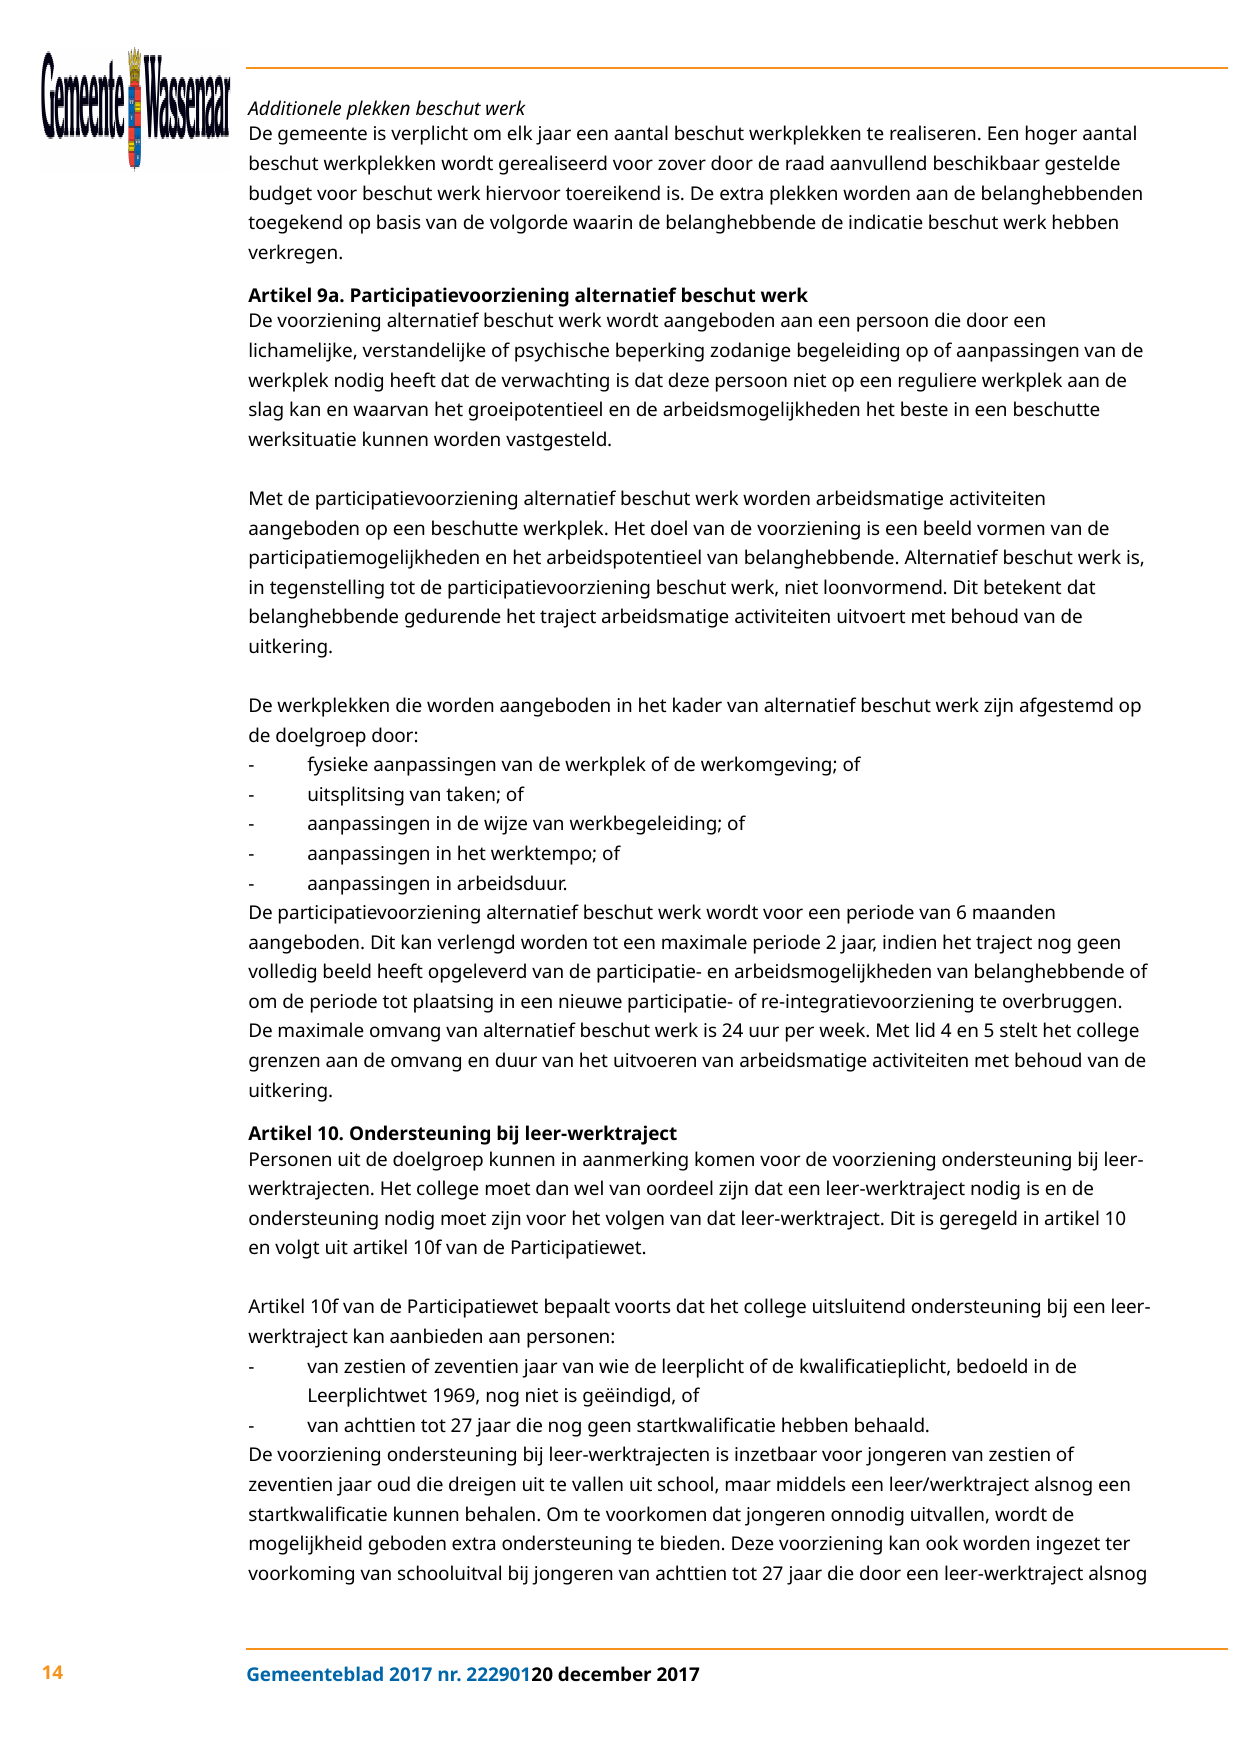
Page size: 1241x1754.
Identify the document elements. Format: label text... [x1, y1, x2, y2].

list aanpassingen in arbeidsduur. [248, 870, 1152, 896]
list aanpassingen in het werktempo; of [248, 840, 1152, 866]
text De voorziening ondersteuning bij leer-werktrajecten is inzetbaar voor jongeren van zestien of zeventien jaar oud die dreigen uit te vallen uit school, maar middels een leer/werktraject alsnog een startkwalificatie kunnen behalen. Om te voorkomen dat jongeren onnodig uitvallen, wordt de mogelijkheid geboden extra ondersteuning te bieden. Deze voorziening kan ook worden ingezet ter voorkoming van schooluitval bij jongeren van achttien tot 27 jaar die door een leer-werktraject alsnog [248, 1442, 1152, 1586]
text De voorziening alternatief beschut werk wordt aangeboden aan een persoon die door een lichamelijke, verstandelijke of psychische beperking zodanige begeleiding op of aanpassingen van de werkplek nodig heeft dat de verwachting is dat deze persoon niet op een reguliere werkplek aan de slag kan en waarvan het groeipotentieel en de arbeidsmogelijkheden het beste in een beschutte werksituatie kunnen worden vastgesteld. [248, 308, 1152, 452]
text De gemeente is verplicht om elk jaar een aantal beschut werkplekken te realiseren. Een hoger aantal beschut werkplekken wordt gerealiseerd voor zover door de raad aanvullend beschikbaar gestelde budget voor beschut werk hiervoor toereikend is. De extra plekken worden aan de belanghebbenden toegekend op basis van de volgorde waarin de belanghebbende de indicatie beschut werk hebben verkregen. [248, 121, 1152, 264]
text Artikel 9a. Participatievoorziening alternatief beschut werk [248, 282, 1152, 308]
text Artikel 10f van de Participatiewet bepaalt voorts dat het college uitsluitend ondersteuning bij een leer-werktraject kan aanbieden aan personen: [248, 1294, 1152, 1349]
text Artikel 10. Ondersteuning bij leer-werktraject [248, 1120, 1152, 1146]
list fysieke aanpassingen van de werkplek of de werkomgeving; of [248, 751, 1152, 777]
text De participatievoorziening alternatief beschut werk wordt voor een periode van 6 maanden aangeboden. Dit kan verlengd worden tot een maximale periode 2 jaar, indien het traject nog geen volledig beeld heeft opgeleverd van de participatie- en arbeidsmogelijkheden van belanghebbende of om de periode tot plaatsing in een nieuwe participatie- of re-integratievoorziening te overbruggen. De maximale omvang van alternatief beschut werk is 24 uur per week. Met lid 4 en 5 stelt het college grenzen aan de omvang en duur van het uitvoeren van arbeidsmatige activiteiten met behoud van de uitkering. [248, 899, 1152, 1103]
text De werkplekken die worden aangeboden in het kader van alternatief beschut werk zijn afgestemd op de doelgroep door: [248, 692, 1152, 748]
text Met de participatievoorziening alternatief beschut werk worden arbeidsmatige activiteiten aangeboden op een beschutte werkplek. Het doel van de voorziening is een beeld vormen van de participatiemogelijkheden en het arbeidspotentieel van belanghebbende. Alternatief beschut werk is, in tegenstelling tot de participatievoorziening beschut werk, niet loonvormend. Dit betekent dat belanghebbende gedurende het traject arbeidsmatige activiteiten uitvoert met behoud van de uitkering. [248, 485, 1152, 659]
list van zestien of zeventien jaar van wie de leerplicht of de kwalificatieplicht, bedoeld in de Leerplichtwet 1969, nog niet is geëindigd, of [248, 1353, 1152, 1408]
picture [41, 47, 231, 172]
list aanpassingen in de wijze van werkbegeleiding; of [248, 811, 1152, 836]
list van achttien tot 27 jaar die nog geen startkwalificatie hebben behaald. [248, 1412, 1152, 1438]
list uitsplitsing van taken; of [248, 781, 1152, 807]
text Personen uit de doelgroep kunnen in aanmerking komen voor de voorziening ondersteuning bij leer-werktrajecten. Het college moet dan wel van oordeel zijn dat een leer-werktraject nodig is en de ondersteuning nodig moet zijn voor het volgen van dat leer-werktraject. Dit is geregeld in artikel 10 en volgt uit artikel 10f van de Participatiewet. [248, 1146, 1152, 1260]
text Additionele plekken beschut werk [248, 95, 1152, 121]
